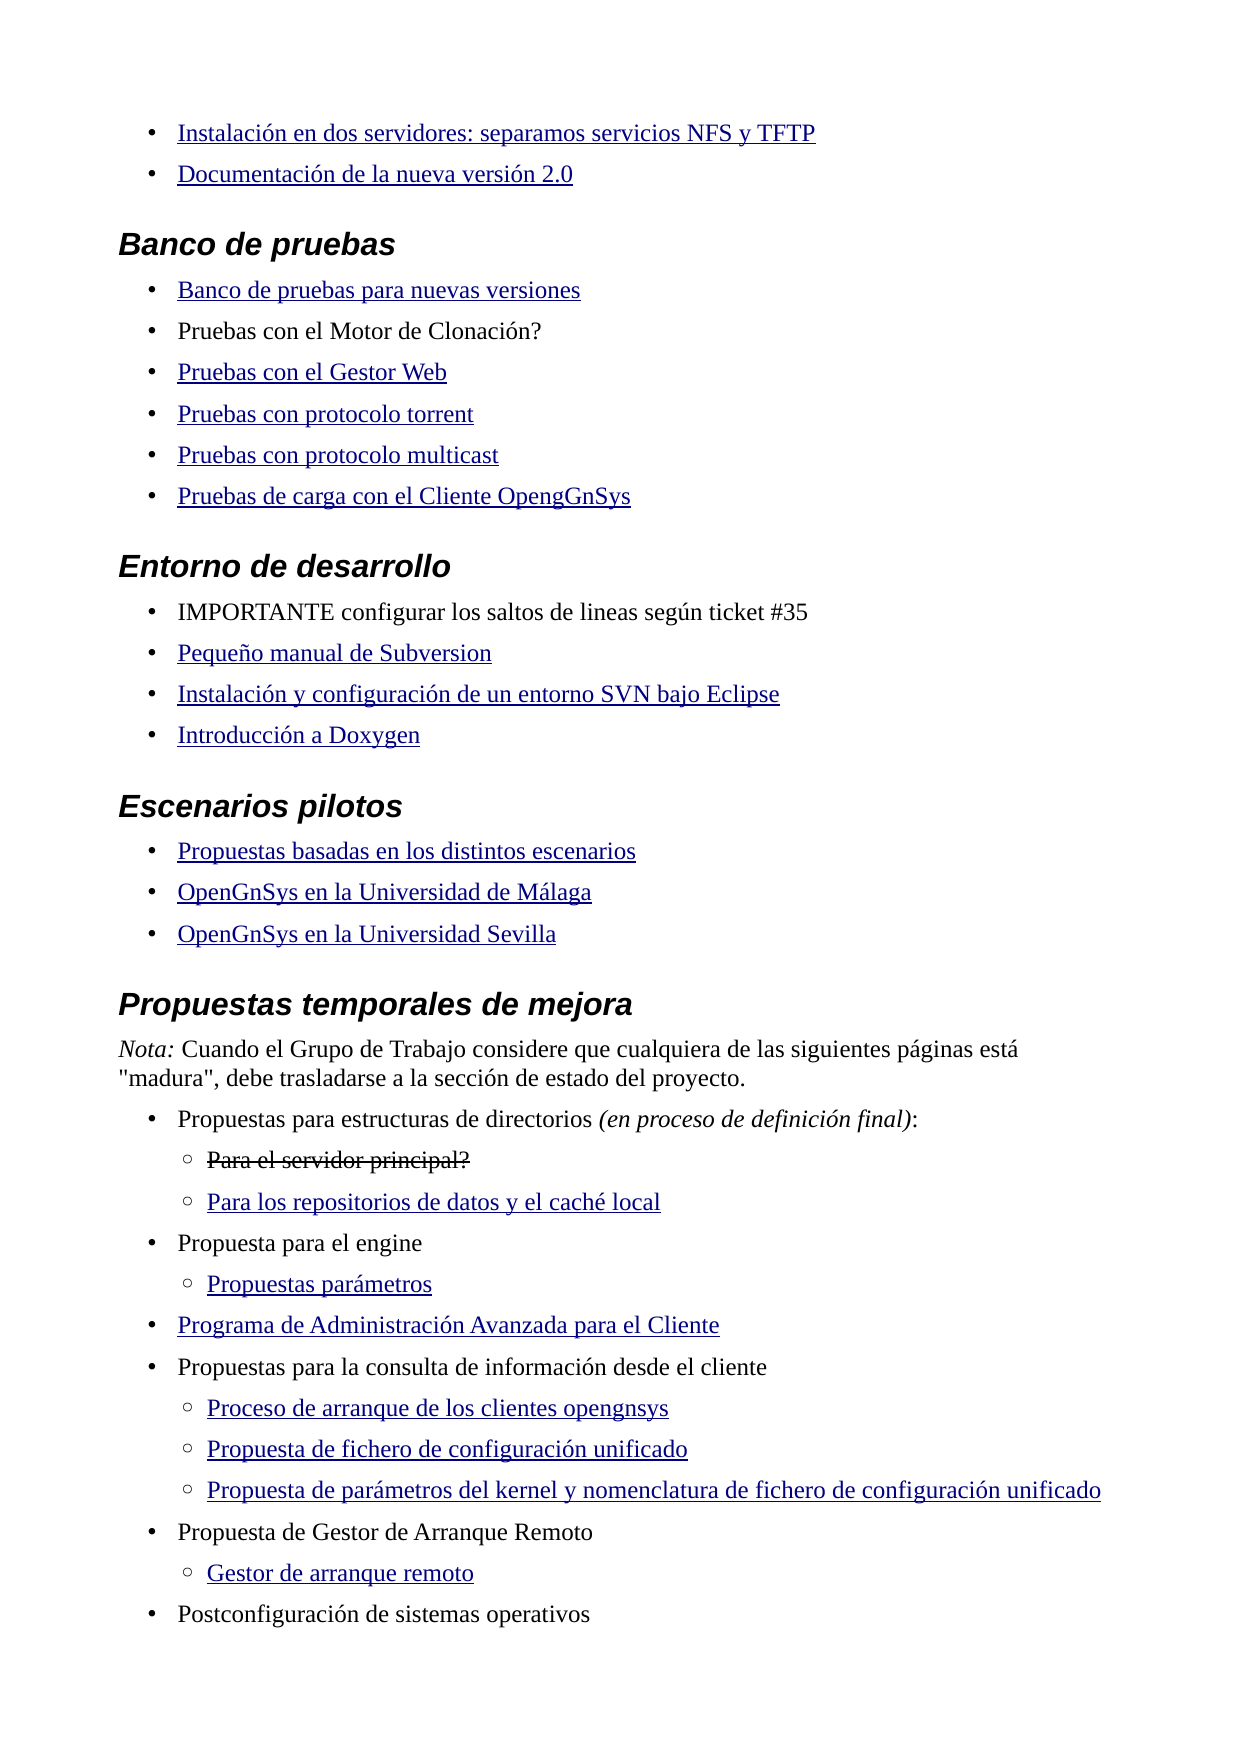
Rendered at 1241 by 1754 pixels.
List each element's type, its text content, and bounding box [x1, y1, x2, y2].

list Instalación en dos servidores: separamos servicios NFS y TFTP [148, 118, 1122, 147]
list Introducción a Doxygen [148, 721, 1122, 749]
subtitle Escenarios pilotos [118, 787, 1122, 824]
list IMPORTANTE configurar los saltos de lineas según ticket #35 [148, 597, 1122, 626]
list Propuestas parámetros [177, 1269, 1122, 1298]
list Proceso de arranque de los clientes opengnsys [177, 1393, 1122, 1422]
list Propuestas para la consulta de información desde el cliente [148, 1352, 1122, 1381]
list Banco de pruebas para nuevas versiones [148, 275, 1122, 304]
list Propuestas para estructuras de directorios (en proceso de definición final): [148, 1104, 1122, 1133]
list Pruebas con el Motor de Clonación? [148, 316, 1122, 345]
list Propuesta de fichero de configuración unificado [177, 1434, 1122, 1463]
text Nota: Cuando el Grupo de Trabajo considere que cualquiera de las siguientes páginas está "madura", debe trasladarse a la sección de estado del proyecto. [118, 1034, 1122, 1092]
list Propuesta de parámetros del kernel y nomenclatura de fichero de configuración unificado [177, 1476, 1122, 1504]
list Instalación y configuración de un entorno SVN bajo Eclipse [148, 679, 1122, 708]
list Pruebas con protocolo torrent [148, 399, 1122, 427]
list Propuestas basadas en los distintos escenarios [148, 836, 1122, 865]
subtitle Entorno de desarrollo [118, 547, 1122, 584]
list Pruebas de carga con el Cliente OpengGnSys [148, 481, 1122, 510]
subtitle Banco de pruebas [118, 226, 1122, 262]
list Para el servidor principal? [177, 1146, 1122, 1174]
subtitle Propuestas temporales de mejora [118, 985, 1122, 1022]
list Postconfiguración de sistemas operativos [148, 1599, 1122, 1628]
list Propuesta para el engine [148, 1228, 1122, 1257]
list Pruebas con protocolo multicast [148, 440, 1122, 469]
list Pruebas con el Gestor Web [148, 357, 1122, 386]
list Programa de Administración Avanzada para el Cliente [148, 1311, 1122, 1339]
list Propuesta de Gestor de Arranque Remoto [148, 1517, 1122, 1546]
list OpenGnSys en la Universidad de Málaga [148, 877, 1122, 906]
list Gestor de arranque remoto [177, 1558, 1122, 1587]
list Documentación de la nueva versión 2.0 [148, 159, 1122, 188]
list OpenGnSys en la Universidad Sevilla [148, 919, 1122, 947]
list Para los repositorios de datos y el caché local [177, 1187, 1122, 1216]
list ​Pequeño manual de Subversion [148, 638, 1122, 667]
